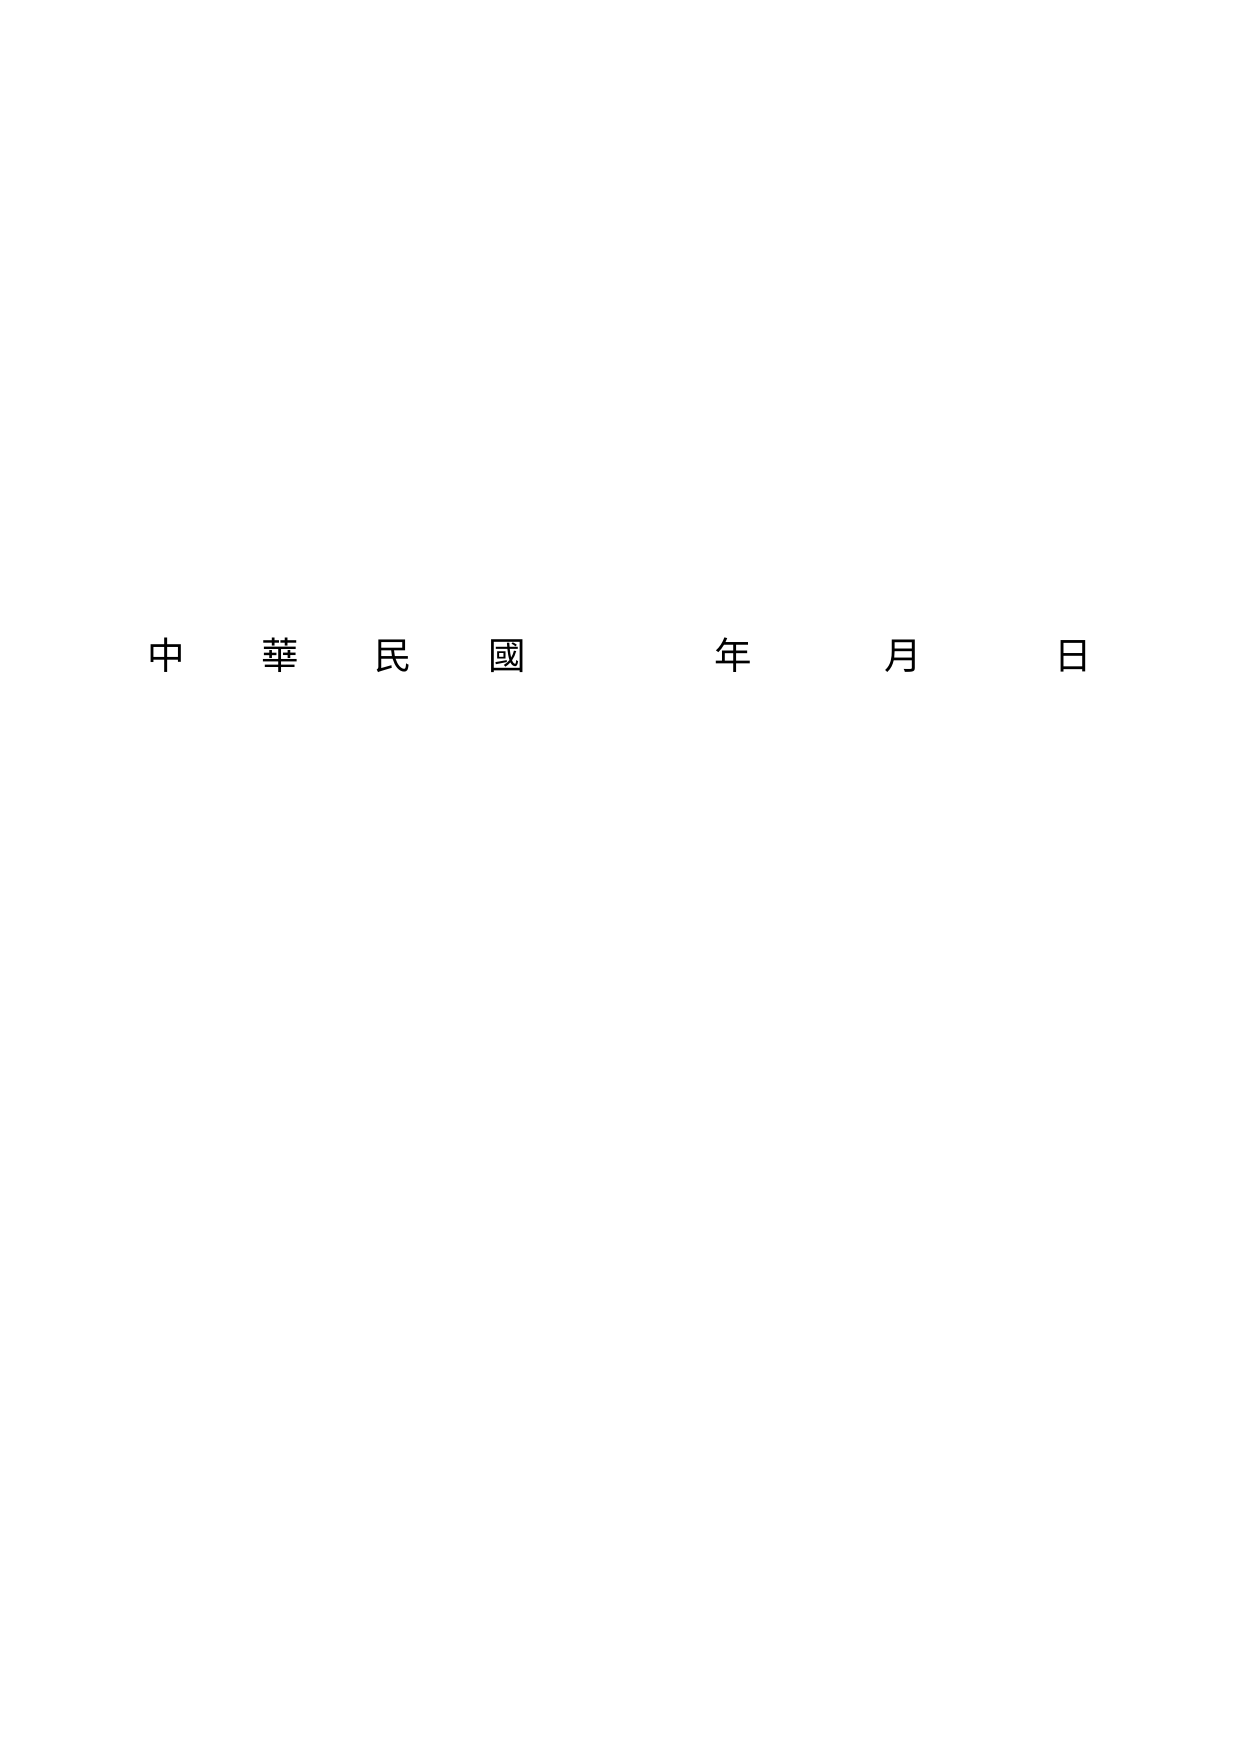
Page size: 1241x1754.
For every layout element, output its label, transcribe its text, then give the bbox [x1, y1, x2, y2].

text 中 華 民 國 年 月 日 [148, 608, 1092, 699]
